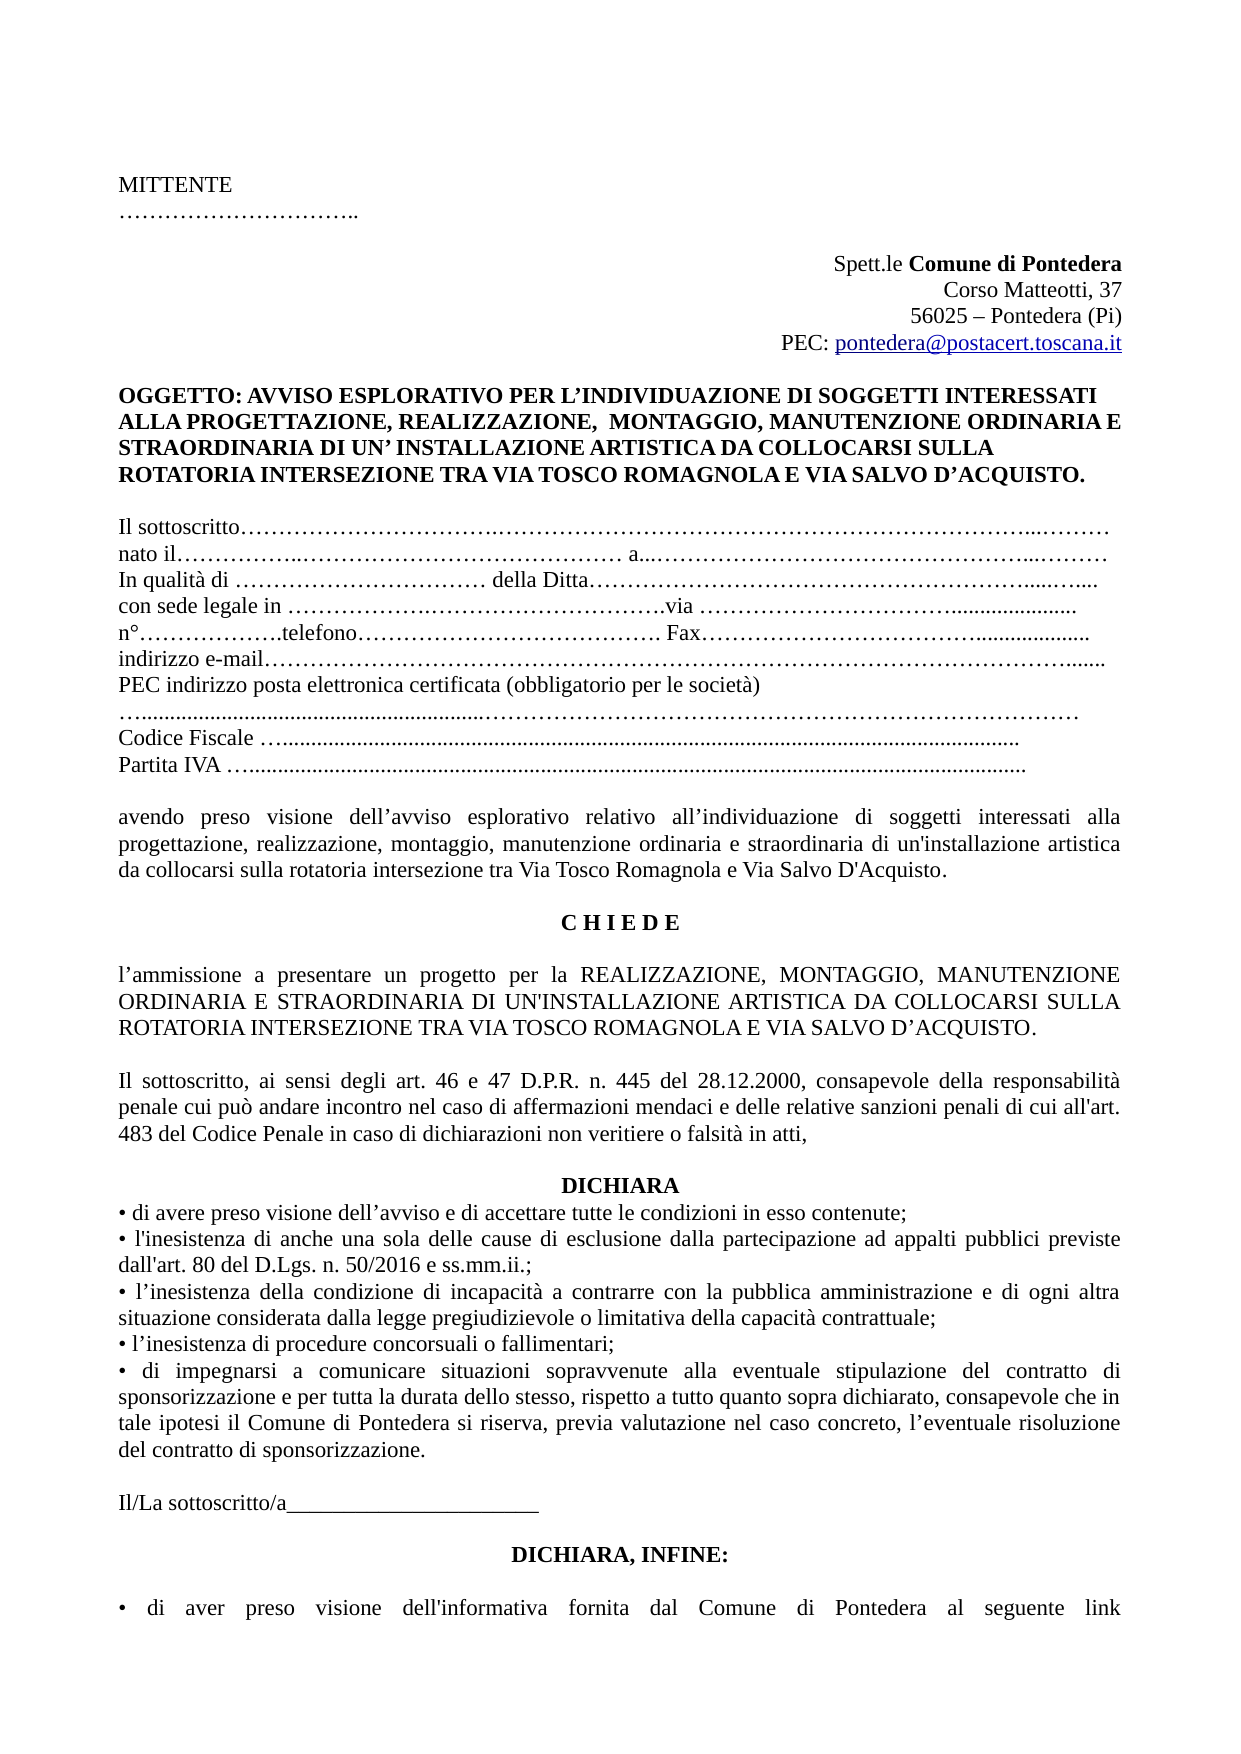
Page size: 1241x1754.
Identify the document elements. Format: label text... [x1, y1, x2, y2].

text • l’inesistenza di procedure concorsuali o fallimentari; [118, 1330, 1122, 1357]
text Il sottoscritto, ai sensi degli art. 46 e 47 D.P.R. n. 445 del 28.12.2000, consapevole della responsabilità penale cui può andare incontro nel caso di affermazioni mendaci e delle relative sanzioni penali di cui all'art. 483 del Codice Penale in caso di dichiarazioni non veritiere o falsità in atti, [118, 1067, 1122, 1146]
text l’ammissione a presentare un progetto per la REALIZZAZIONE, MONTAGGIO, MANUTENZIONE ORDINARIA E STRAORDINARIA DI UN'INSTALLAZIONE ARTISTICA DA COLLOCARSI SULLA ROTATORIA INTERSEZIONE TRA VIA TOSCO ROMAGNOLA E VIA SALVO D’ACQUISTO. [118, 961, 1122, 1041]
text Il/La sottoscritto/a______________________ [118, 1488, 1122, 1515]
text nato il……………..…………………………………… a...…………………………………………...……… [118, 540, 1122, 566]
text 56025 – Pontedera (Pi) [118, 303, 1122, 329]
text …............................................................…………………………………………………………………… [118, 698, 1122, 724]
text Spett.le Comune di Pontedera [118, 250, 1122, 276]
text PEC: pontedera@postacert.toscana.it [118, 329, 1122, 355]
text OGGETTO: AVVISO ESPLORATIVO PER L’INDIVIDUAZIONE DI SOGGETTI INTERESSATI ALLA PROGETTAZIONE, REALIZZAZIONE, MONTAGGIO, MANUTENZIONE ORDINARIA E STRAORDINARIA DI UN’ INSTALLAZIONE ARTISTICA DA COLLOCARSI SULLA ROTATORIA INTERSEZIONE TRA VIA TOSCO ROMAGNOLA E VIA SALVO D’ACQUISTO. [118, 382, 1122, 487]
text • di avere preso visione dell’avviso e di accettare tutte le condizioni in esso contenute; [118, 1199, 1122, 1225]
text C H I E D E [118, 909, 1122, 935]
text PEC indirizzo posta elettronica certificata (obbligatorio per le società) [118, 672, 1122, 698]
text Corso Matteotti, 37 [118, 276, 1122, 303]
text In qualità di …………………………… della Ditta………………………………………………….....….... [118, 566, 1122, 592]
text • di impegnarsi a comunicare situazioni sopravvenute alla eventuale stipulazione del contratto di sponsorizzazione e per tutta la durata dello stesso, rispetto a tutto quanto sopra dichiarato, consapevole che in tale ipotesi il Comune di Pontedera si riserva, previa valutazione nel caso concreto, l’eventuale risoluzione del contratto di sponsorizzazione. [118, 1357, 1122, 1462]
text Il sottoscritto…………………………….……………………………………………………………...……… [118, 513, 1122, 540]
text DICHIARA, INFINE: [118, 1541, 1122, 1568]
text • l’inesistenza della condizione di incapacità a contrarre con la pubblica amministrazione e di ogni altra situazione considerata dalla legge pregiudizievole o limitativa della capacità contrattuale; [118, 1278, 1122, 1330]
text • l'inesistenza di anche una sola delle cause di esclusione dalla partecipazione ad appalti pubblici previste dall'art. 80 del D.Lgs. n. 50/2016 e ss.mm.ii.; [118, 1225, 1122, 1278]
text • di aver preso visione dell'informativa fornita dal Comune di Pontedera al seguente link [118, 1594, 1122, 1620]
text DICHIARA [118, 1172, 1122, 1199]
text Codice Fiscale …................................................................................................................................. [118, 724, 1122, 751]
text n°……………….telefono…………………………………. Fax……………………………….................... [118, 619, 1122, 645]
text avendo preso visione dell’avviso esplorativo relativo all’individuazione di soggetti interessati alla progettazione, realizzazione, montaggio, manutenzione ordinaria e straordinaria di un'installazione artistica da collocarsi sulla rotatoria intersezione tra Via Tosco Romagnola e Via Salvo D'Acquisto. [118, 803, 1122, 882]
text MITTENTE [118, 171, 1122, 197]
text indirizzo e-mail……………………………………………………………………………………………....... [118, 645, 1122, 672]
text Partita IVA …........................................................................................................................................ [118, 751, 1122, 777]
text ………………………….. [118, 197, 1122, 223]
text con sede legale in ……………….………………………….via ……………………………...................... [118, 592, 1122, 619]
